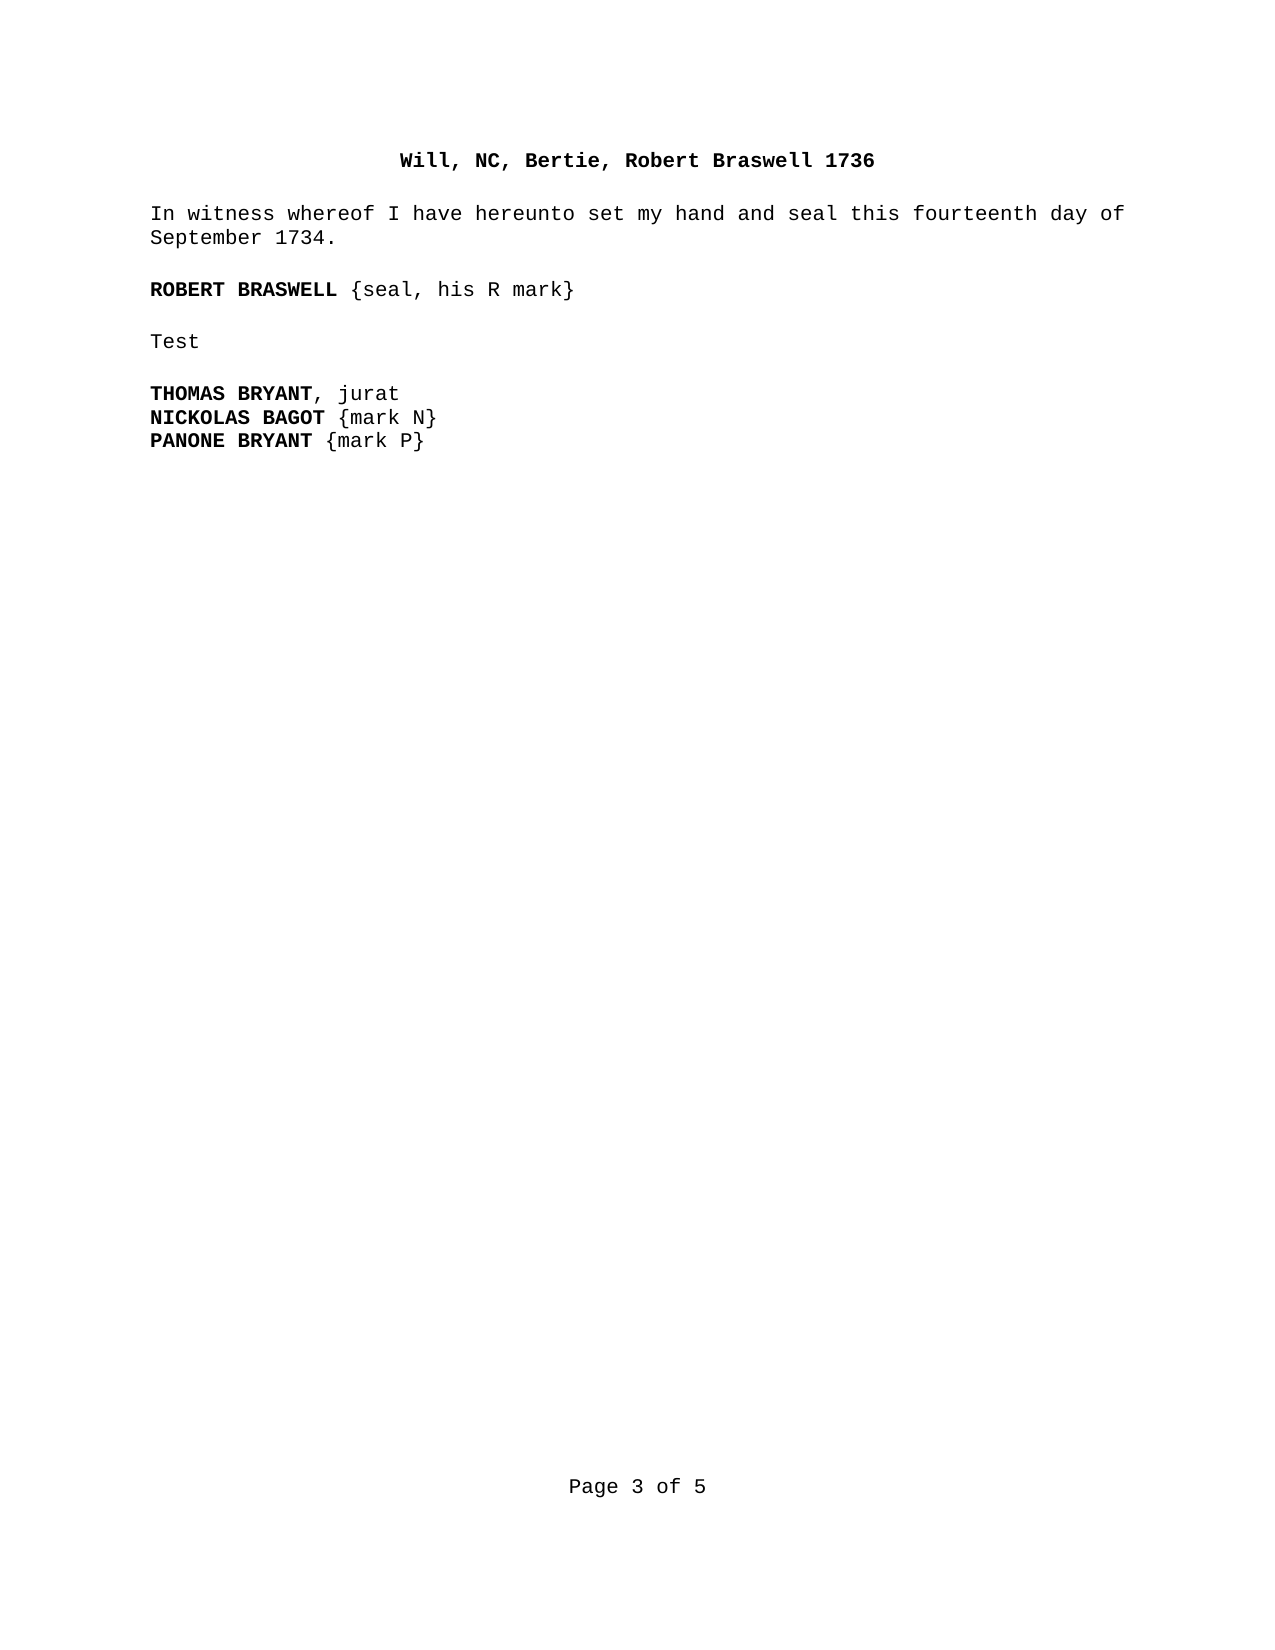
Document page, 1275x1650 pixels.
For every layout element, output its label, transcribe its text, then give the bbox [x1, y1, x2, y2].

text In witness whereof I have hereunto set my hand and seal this fourteenth day of September 1734. [150, 203, 1125, 250]
text Thomas Bryant, jurat [150, 383, 1125, 407]
text Panone Bryant {mark P} [150, 430, 1125, 454]
text Test [150, 331, 1125, 354]
text Nickolas Bagot {mark N} [150, 407, 1125, 430]
text Robert Braswell {seal, his R mark} [150, 279, 1125, 302]
